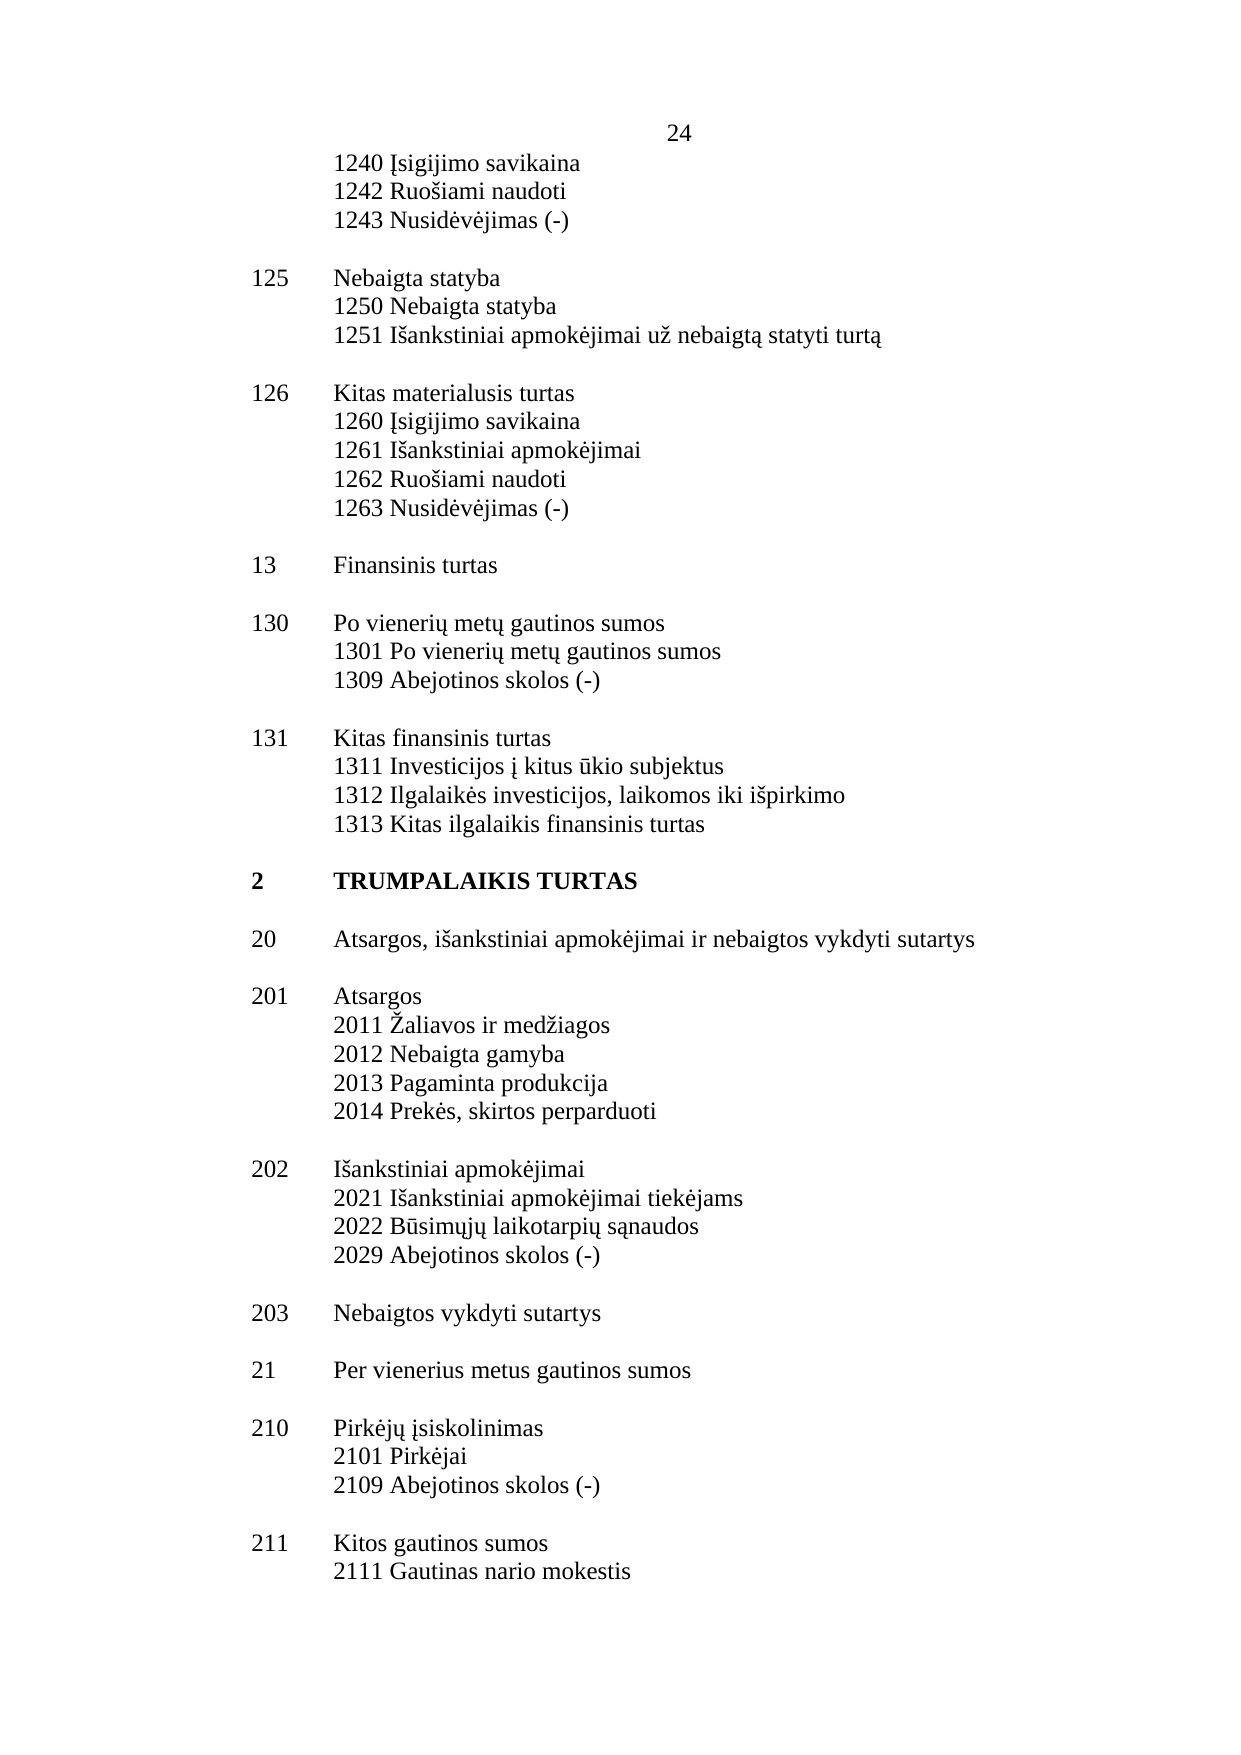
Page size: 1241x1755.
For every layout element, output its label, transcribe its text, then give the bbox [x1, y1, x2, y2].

text 202 Išankstiniai apmokėjimai [177, 1154, 1181, 1183]
text 21 Per vienerius metus gautinos sumos [177, 1355, 1181, 1384]
text 20 Atsargos, išankstiniai apmokėjimai ir nebaigtos vykdyti sutartys [177, 924, 1181, 953]
text 1311 Investicijos į kitus ūkio subjektus [177, 751, 1181, 780]
text 1261 Išankstiniai apmokėjimai [177, 435, 1181, 464]
text 2021 Išankstiniai apmokėjimai tiekėjams [177, 1183, 1181, 1211]
text 1313 Kitas ilgalaikis finansinis turtas [177, 809, 1181, 838]
text 130 Po vienerių metų gautinos sumos [177, 608, 1181, 636]
text 2011 Žaliavos ir medžiagos [177, 1010, 1181, 1039]
text 1260 Įsigijimo savikaina [177, 406, 1181, 435]
text 1250 Nebaigta statyba [177, 291, 1181, 320]
text 1243 Nusidėvėjimas (-) [177, 205, 1181, 234]
text 1240 Įsigijimo savikaina [177, 148, 1181, 176]
text 203 Nebaigtos vykdyti sutartys [177, 1298, 1181, 1326]
text 210 Pirkėjų įsiskolinimas [177, 1413, 1181, 1441]
text 2111 Gautinas nario mokestis [177, 1556, 1181, 1585]
text 1262 Ruošiami naudoti [177, 464, 1181, 493]
text 1309 Abejotinos skolos (-) [177, 665, 1181, 694]
text 2013 Pagaminta produkcija [177, 1068, 1181, 1096]
text 211 Kitos gautinos sumos [177, 1528, 1181, 1556]
text 131 Kitas finansinis turtas [177, 723, 1181, 751]
text 2 TRUMPALAIKIS TURTAS [177, 866, 1181, 895]
text 2014 Prekės, skirtos perparduoti [177, 1096, 1181, 1125]
text 1263 Nusidėvėjimas (-) [177, 493, 1181, 521]
text 1301 Po vienerių metų gautinos sumos [177, 636, 1181, 665]
text 2109 Abejotinos skolos (-) [177, 1470, 1181, 1499]
text 1242 Ruošiami naudoti [177, 176, 1181, 205]
text 2022 Būsimųjų laikotarpių sąnaudos [177, 1211, 1181, 1240]
text 1312 Ilgalaikės investicijos, laikomos iki išpirkimo [177, 780, 1181, 809]
text 125 Nebaigta statyba [177, 263, 1181, 291]
text 2029 Abejotinos skolos (-) [177, 1240, 1181, 1269]
text 2012 Nebaigta gamyba [177, 1039, 1181, 1068]
text 13 Finansinis turtas [177, 550, 1181, 579]
text 201 Atsargos [177, 981, 1181, 1010]
text 126 Kitas materialusis turtas [177, 378, 1181, 406]
text 1251 Išankstiniai apmokėjimai už nebaigtą statyti turtą [177, 320, 1181, 349]
text 2101 Pirkėjai [177, 1441, 1181, 1470]
